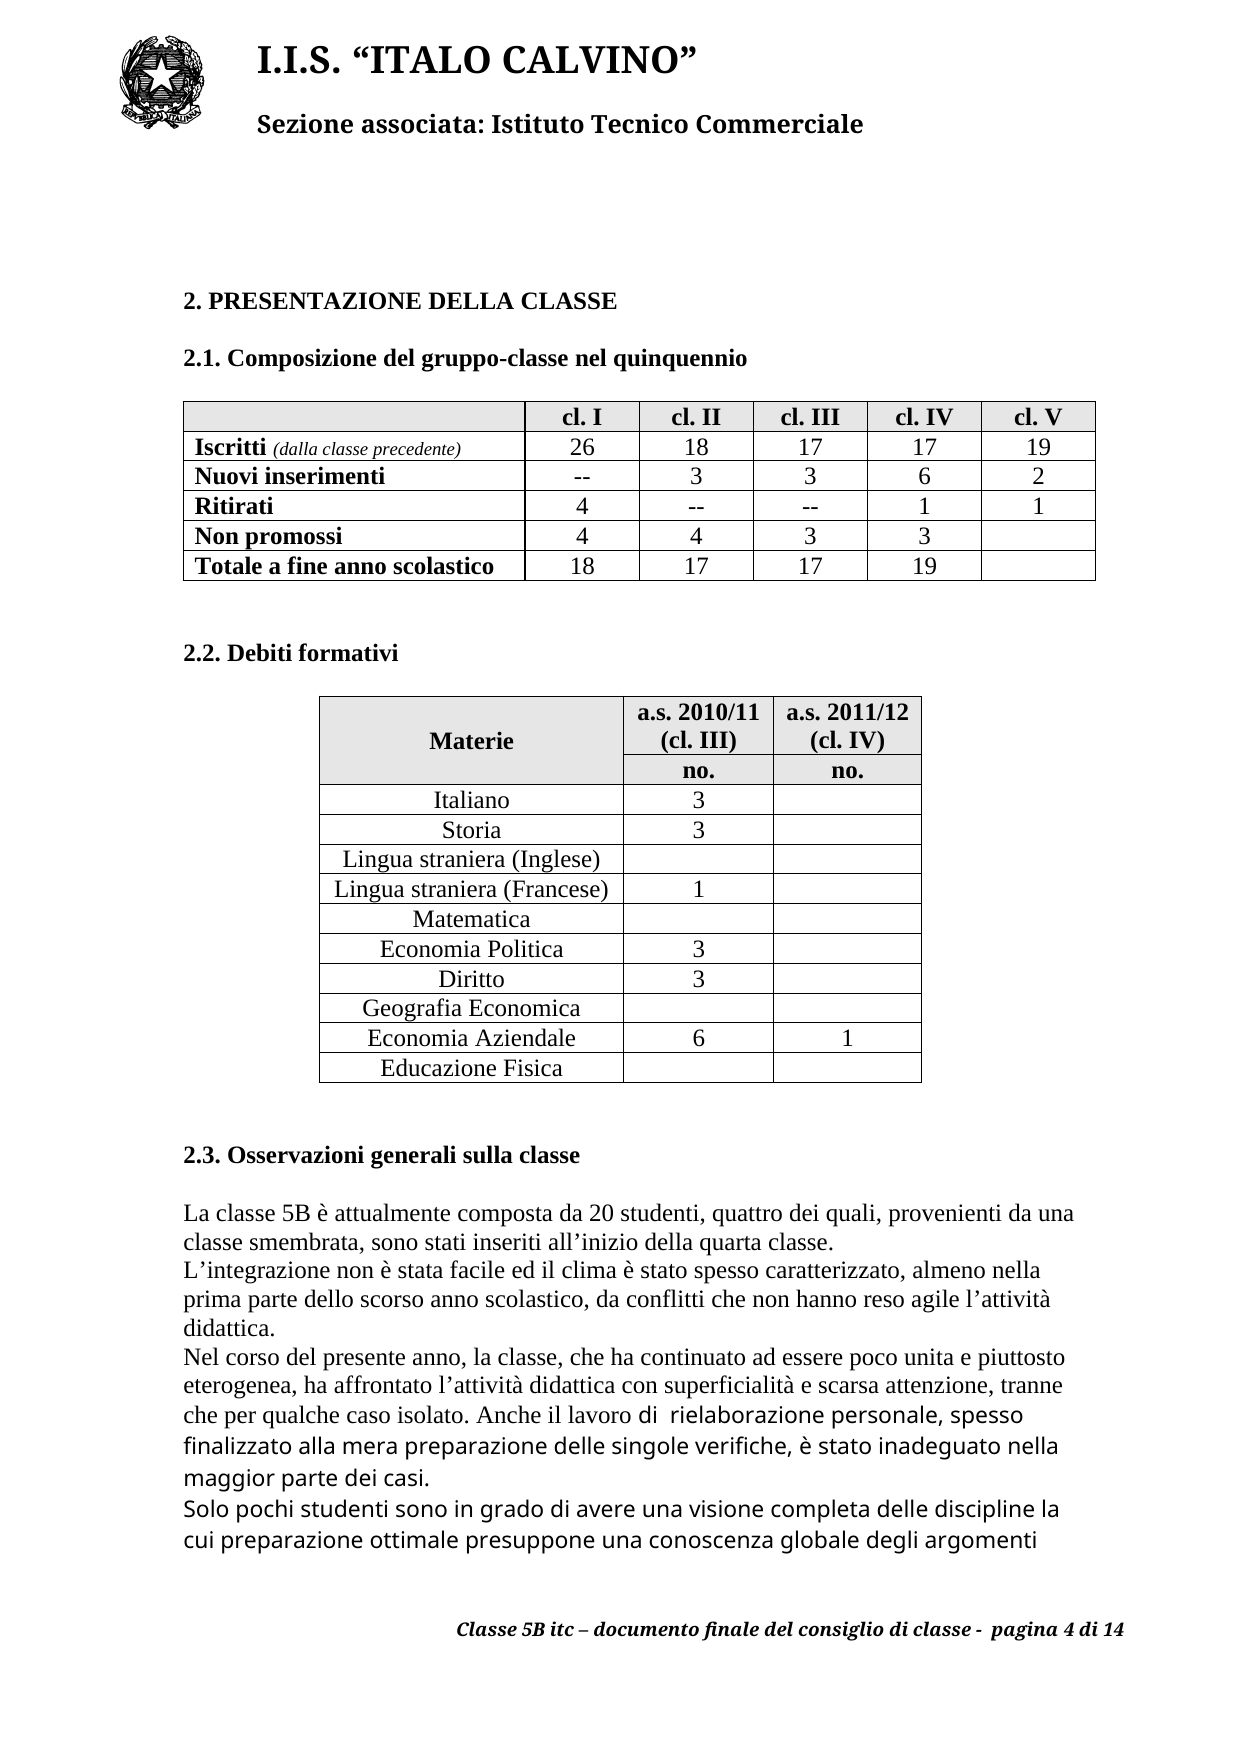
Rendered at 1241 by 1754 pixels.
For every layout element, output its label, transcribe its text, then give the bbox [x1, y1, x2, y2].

table_cell 3 [624, 964, 773, 992]
table_cell Non promossi [184, 521, 524, 550]
table_header cl. IV [868, 402, 981, 431]
table_cell 3 [624, 785, 773, 814]
table_cell 4 [526, 521, 639, 550]
table_cell [774, 845, 921, 873]
table_cell 3 [624, 815, 773, 843]
table_cell [982, 521, 1095, 550]
text L’integrazione non è stata facile ed il clima è stato spesso caratterizzato, almeno nella prima parte dello scorso anno scolastico, da conflitti che non hanno reso agile l’attività didattica. [183, 1255, 1081, 1342]
table_cell 4 [526, 491, 639, 520]
table_cell 4 [640, 521, 753, 550]
table_cell 3 [868, 521, 981, 550]
table_cell -- [526, 461, 639, 490]
table_cell 6 [868, 461, 981, 490]
table_cell [774, 815, 921, 843]
table_cell Nuovi inserimenti [184, 461, 524, 490]
table_cell 1 [868, 491, 981, 520]
table_cell 2 [982, 461, 1095, 490]
table_cell [774, 1053, 921, 1082]
text La classe 5B è attualmente composta da 20 studenti, quattro dei quali, provenienti da una classe smembrata, sono stati inseriti all’inizio della quarta classe. [183, 1198, 1081, 1255]
table_cell 1 [624, 874, 773, 903]
table_cell 26 [526, 432, 639, 460]
table_cell 19 [982, 432, 1095, 460]
table_cell [624, 845, 773, 873]
table_cell 19 [868, 551, 981, 579]
table_cell 18 [526, 551, 639, 579]
table_cell [774, 964, 921, 992]
table_cell [624, 994, 773, 1022]
table_cell Totale a fine anno scolastico [184, 551, 524, 579]
table_header cl. II [640, 402, 753, 431]
table_cell Geografia Economica [320, 994, 623, 1022]
table_cell Ritirati [184, 491, 524, 520]
table_header [184, 402, 524, 431]
table_cell Storia [320, 815, 623, 843]
table_cell Matematica [320, 904, 623, 933]
table_cell 3 [640, 461, 753, 490]
table_cell Diritto [320, 964, 623, 992]
table_header a.s. 2010/11 (cl. III) [624, 697, 773, 754]
text Nel corso del presente anno, la classe, che ha continuato ad essere poco unita e piuttosto eterogenea, ha affrontato l’attività didattica con superficialità e scarsa attenzione, tranne che per qualche caso isolato. Anche il lavoro di rielaborazione personale, spesso finalizzato alla mera preparazione delle singole verifiche, è stato inadeguato nella maggior parte dei casi. [183, 1342, 1081, 1493]
text 2. PRESENTAZIONE DELLA CLASSE [183, 286, 1081, 314]
table_cell Iscritti (dalla classe precedente) [184, 432, 524, 460]
table_cell 3 [624, 934, 773, 963]
subtitle 2.2. Debiti formativi [183, 638, 1081, 667]
table_header Materie [320, 697, 623, 784]
table_cell 1 [982, 491, 1095, 520]
subtitle 2.1. Composizione del gruppo-classe nel quinquennio [183, 343, 1081, 372]
subtitle 2.3. Osservazioni generali sulla classe [183, 1140, 1081, 1169]
table_cell 17 [754, 432, 867, 460]
table_cell Educazione Fisica [320, 1053, 623, 1082]
table_cell Lingua straniera (Francese) [320, 874, 623, 903]
table_cell [774, 874, 921, 903]
table_cell Lingua straniera (Inglese) [320, 845, 623, 873]
table_header cl. I [526, 402, 639, 431]
table_cell no. [774, 755, 921, 784]
table_cell [624, 1053, 773, 1082]
table_cell 3 [754, 461, 867, 490]
table_cell [624, 904, 773, 933]
table_cell 17 [754, 551, 867, 579]
table_header cl. V [982, 402, 1095, 431]
table_header cl. III [754, 402, 867, 431]
table_cell [774, 934, 921, 963]
table_cell 18 [640, 432, 753, 460]
table_cell 6 [624, 1023, 773, 1052]
table_cell 17 [640, 551, 753, 579]
table_cell 17 [868, 432, 981, 460]
table_cell -- [640, 491, 753, 520]
table_cell Italiano [320, 785, 623, 814]
table_cell [982, 551, 1095, 579]
table_header a.s. 2011/12 (cl. IV) [774, 697, 921, 754]
table_cell [774, 994, 921, 1022]
table_cell [774, 904, 921, 933]
table_cell 3 [754, 521, 867, 550]
table_cell Economia Aziendale [320, 1023, 623, 1052]
table_cell [774, 785, 921, 814]
table_cell 1 [774, 1023, 921, 1052]
table_cell Economia Politica [320, 934, 623, 963]
table_cell no. [624, 755, 773, 784]
text Solo pochi studenti sono in grado di avere una visione completa delle discipline la cui preparazione ottimale presuppone una conoscenza globale degli argomenti [183, 1493, 1081, 1555]
table_cell -- [754, 491, 867, 520]
